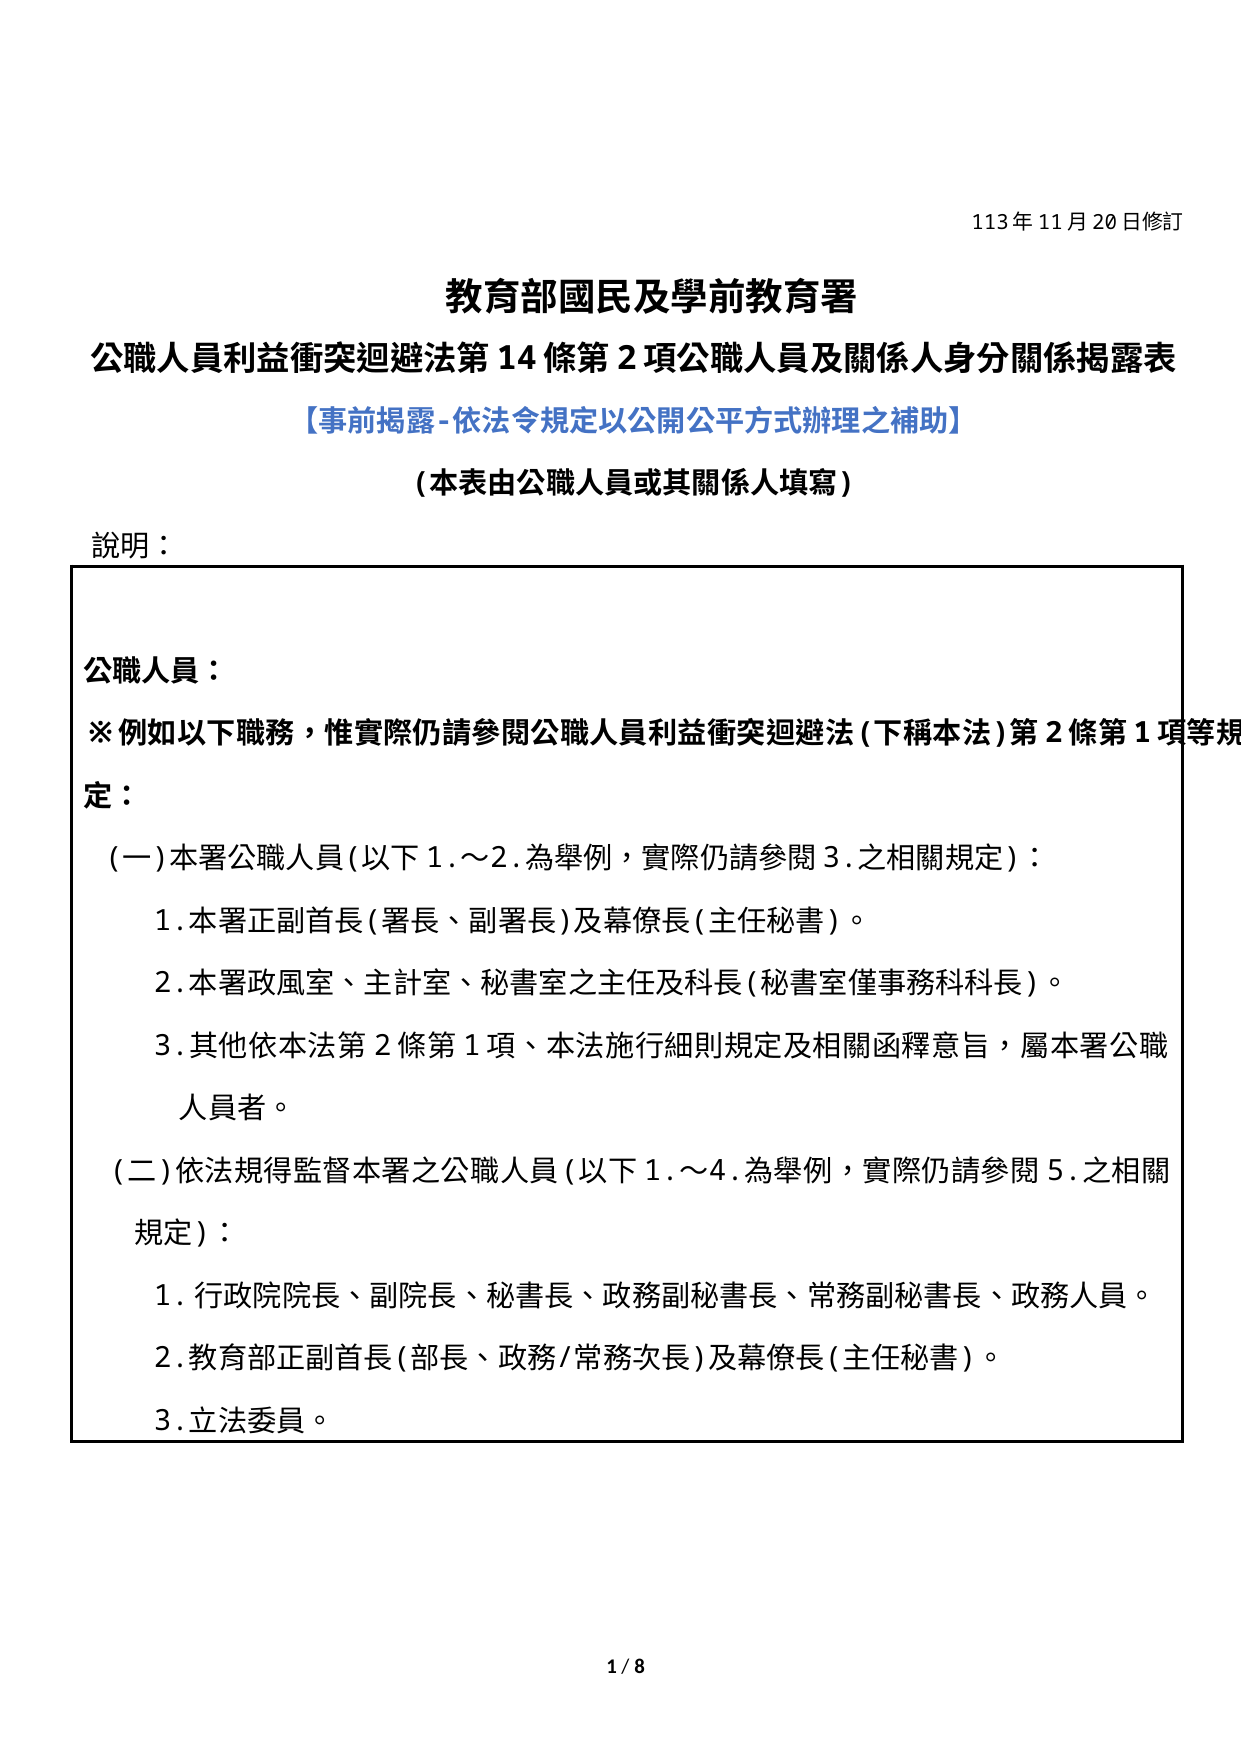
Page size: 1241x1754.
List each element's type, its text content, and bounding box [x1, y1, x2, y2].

text (本表由公職人員或其關係人填寫) [33, 439, 1234, 502]
text 說明： [61, 502, 1184, 564]
text 教育部國民及學前教育署 [33, 252, 1240, 314]
text [952, 195, 1203, 247]
table_header 公職人員： ※例如以下職務，惟實際仍請參閱公職人員利益衝突迴避法(下稱本法)第2條第1項等規定： (一)本署公職人員(以下1.～2.為舉例，實際仍請參閱3.之相關規定)： 1.本署正副首長(署長、副署長)及幕僚長(主任秘書)。 2.本署政風室、主計室、秘書室之主任及科長(秘書室僅事務科科長)。 3.其他依本法第2條第1項、本法施行細則規定及相關函釋意旨，屬本署公職人員者。 (二)依法規得監督本署之公職人員(以下1.～4.為舉例，實際仍請參閱5.之相關規定)： 1. 行政院院長、副院長、秘書長、政務副秘書長、常務副秘書長、政務人員。 2.教育部正副首長(部長、政務/常務次長)及幕僚長(主任秘書)。 3.立法委員。 4.監察委員。(法務部100年7月29日廉利字第1000500067號函釋) 5.其他依本法第2條第1項、本法施行細則及其他依法令、章程或組織規定，得對本署行使直接或間接指揮、督導或其他相類似職權之公職人員。 ※依法代理執行上述公職人員職務之人員，於執行該職務期間亦適用本法。 [73, 568, 1181, 1439]
text 【事前揭露-依法令規定以公開公平方式辦理之補助】 [33, 377, 1234, 439]
text 公職人員利益衝突迴避法第14條第2項公職人員及關係人身分關係揭露表 [33, 314, 1234, 377]
text 113年11月20日修訂 [967, 203, 1188, 236]
